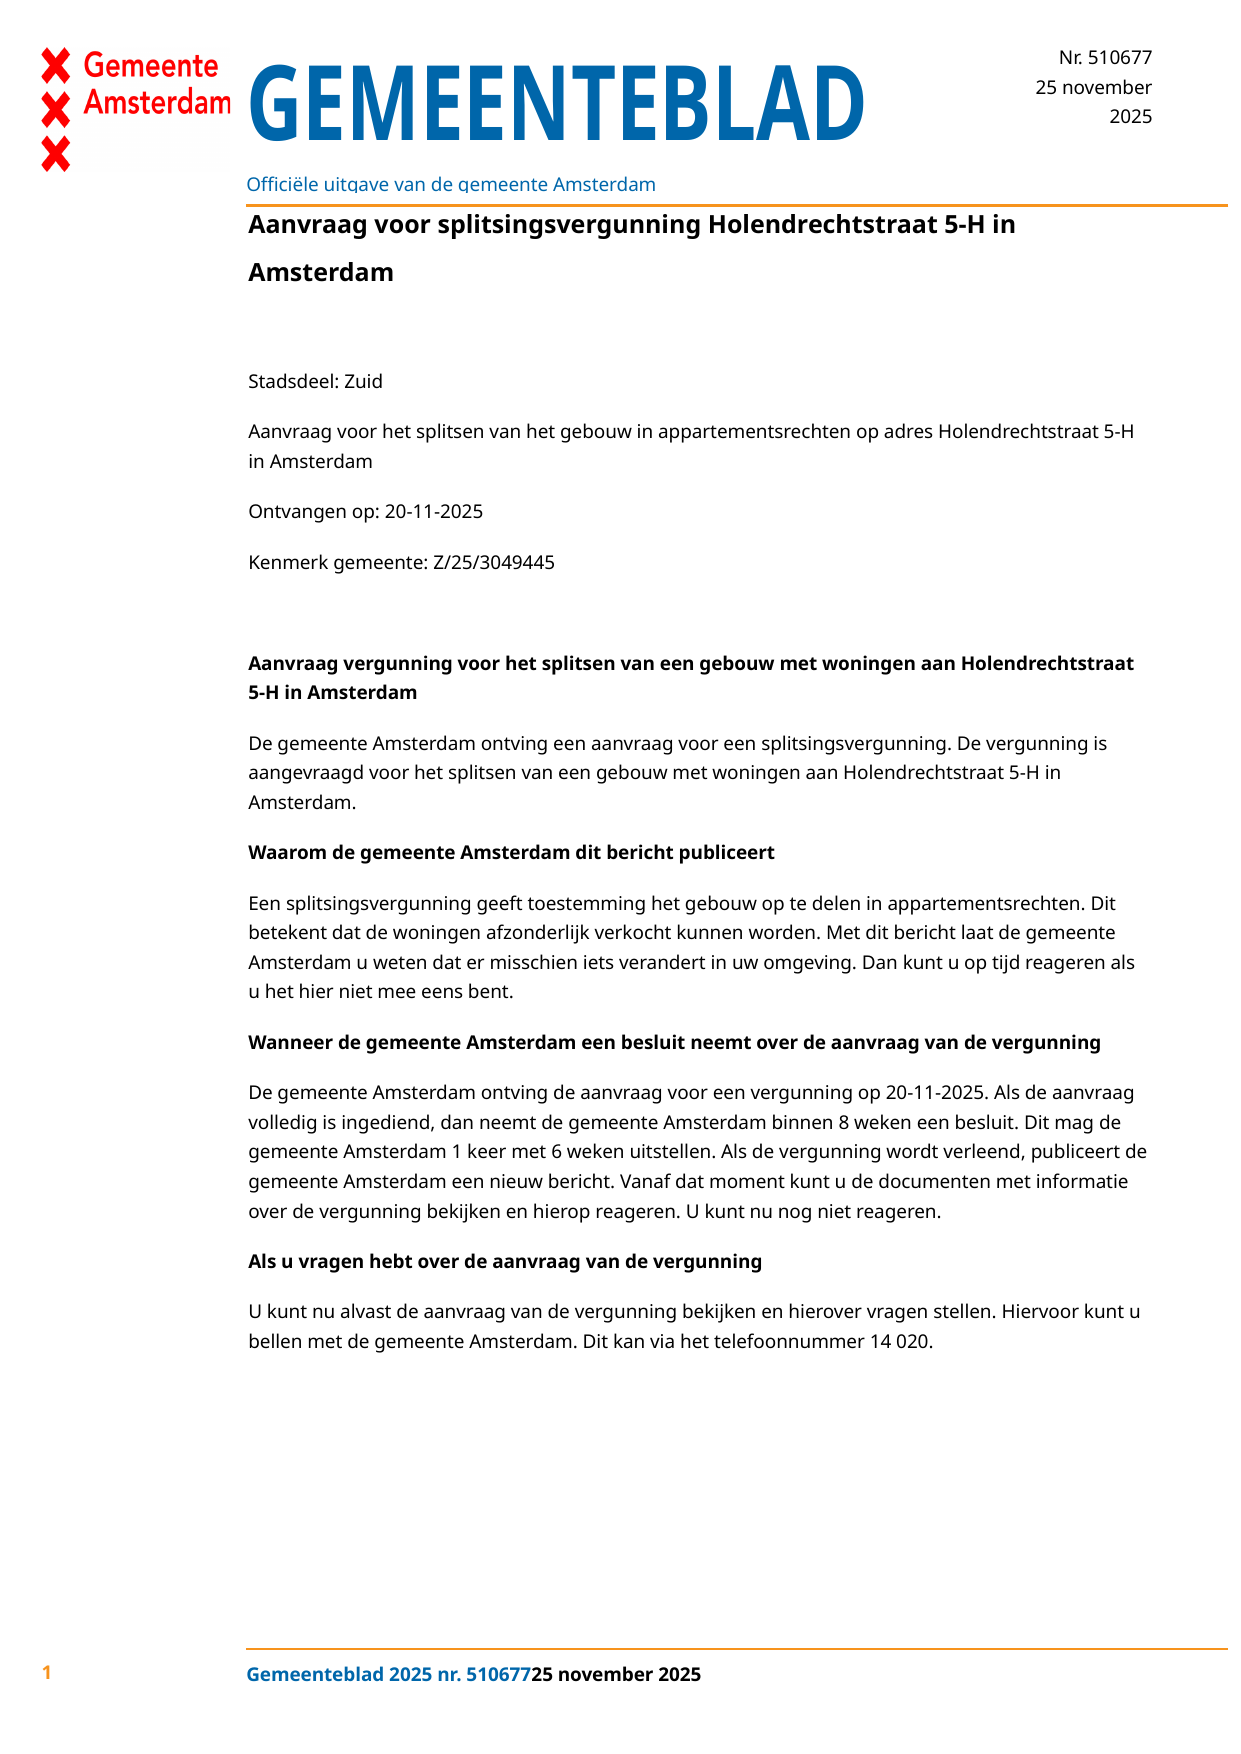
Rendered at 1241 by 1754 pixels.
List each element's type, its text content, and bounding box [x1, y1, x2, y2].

text Wanneer de gemeente Amsterdam een besluit neemt over de aanvraag van de vergunning [248, 1029, 1152, 1055]
text Ontvangen op: 20-11-2025 [248, 499, 1152, 524]
text Als u vragen hebt over de aanvraag van de vergunning [248, 1248, 1152, 1274]
text De gemeente Amsterdam ontving de aanvraag voor een vergunning op 20-11-2025. Als de aanvraag volledig is ingediend, dan neemt de gemeente Amsterdam binnen 8 weken een besluit. Dit mag de gemeente Amsterdam 1 keer met 6 weken uitstellen. Als de vergunning wordt verleend, publiceert de gemeente Amsterdam een nieuw bericht. Vanaf dat moment kunt u de documenten met informatie over de vergunning bekijken en hierop reageren. U kunt nu nog niet reageren. [248, 1079, 1152, 1224]
text Een splitsingsvergunning geeft toestemming het gebouw op te delen in appartementsrechten. Dit betekent dat de woningen afzonderlijk verkocht kunnen worden. Met dit bericht laat de gemeente Amsterdam u weten dat er misschien iets verandert in uw omgeving. Dan kunt u op tijd reageren als u het hier niet mee eens bent. [248, 890, 1152, 1004]
text Kenmerk gemeente: Z/25/3049445 [248, 549, 1152, 575]
text Aanvraag voor het splitsen van het gebouw in appartementsrechten op adres Holendrechtstraat 5-H in Amsterdam [248, 419, 1152, 474]
text Aanvraag vergunning voor het splitsen van een gebouw met woningen aan Holendrechtstraat 5-H in Amsterdam [248, 650, 1152, 705]
text Stadsdeel: Zuid [248, 368, 1152, 394]
text U kunt nu alvast de aanvraag van de vergunning bekijken en hierover vragen stellen. Hiervoor kunt u bellen met de gemeente Amsterdam. Dit kan via het telefoonnummer 14 020. [248, 1299, 1152, 1354]
text De gemeente Amsterdam ontving een aanvraag voor een splitsingsvergunning. De vergunning is aangevraagd voor het splitsen van een gebouw met woningen aan Holendrechtstraat 5-H in Amsterdam. [248, 730, 1152, 815]
text Waarom de gemeente Amsterdam dit bericht publiceert [248, 839, 1152, 865]
text Aanvraag voor splitsingsvergunning Holendrechtstraat 5-H in Amsterdam [248, 207, 1152, 288]
picture [41, 47, 231, 172]
